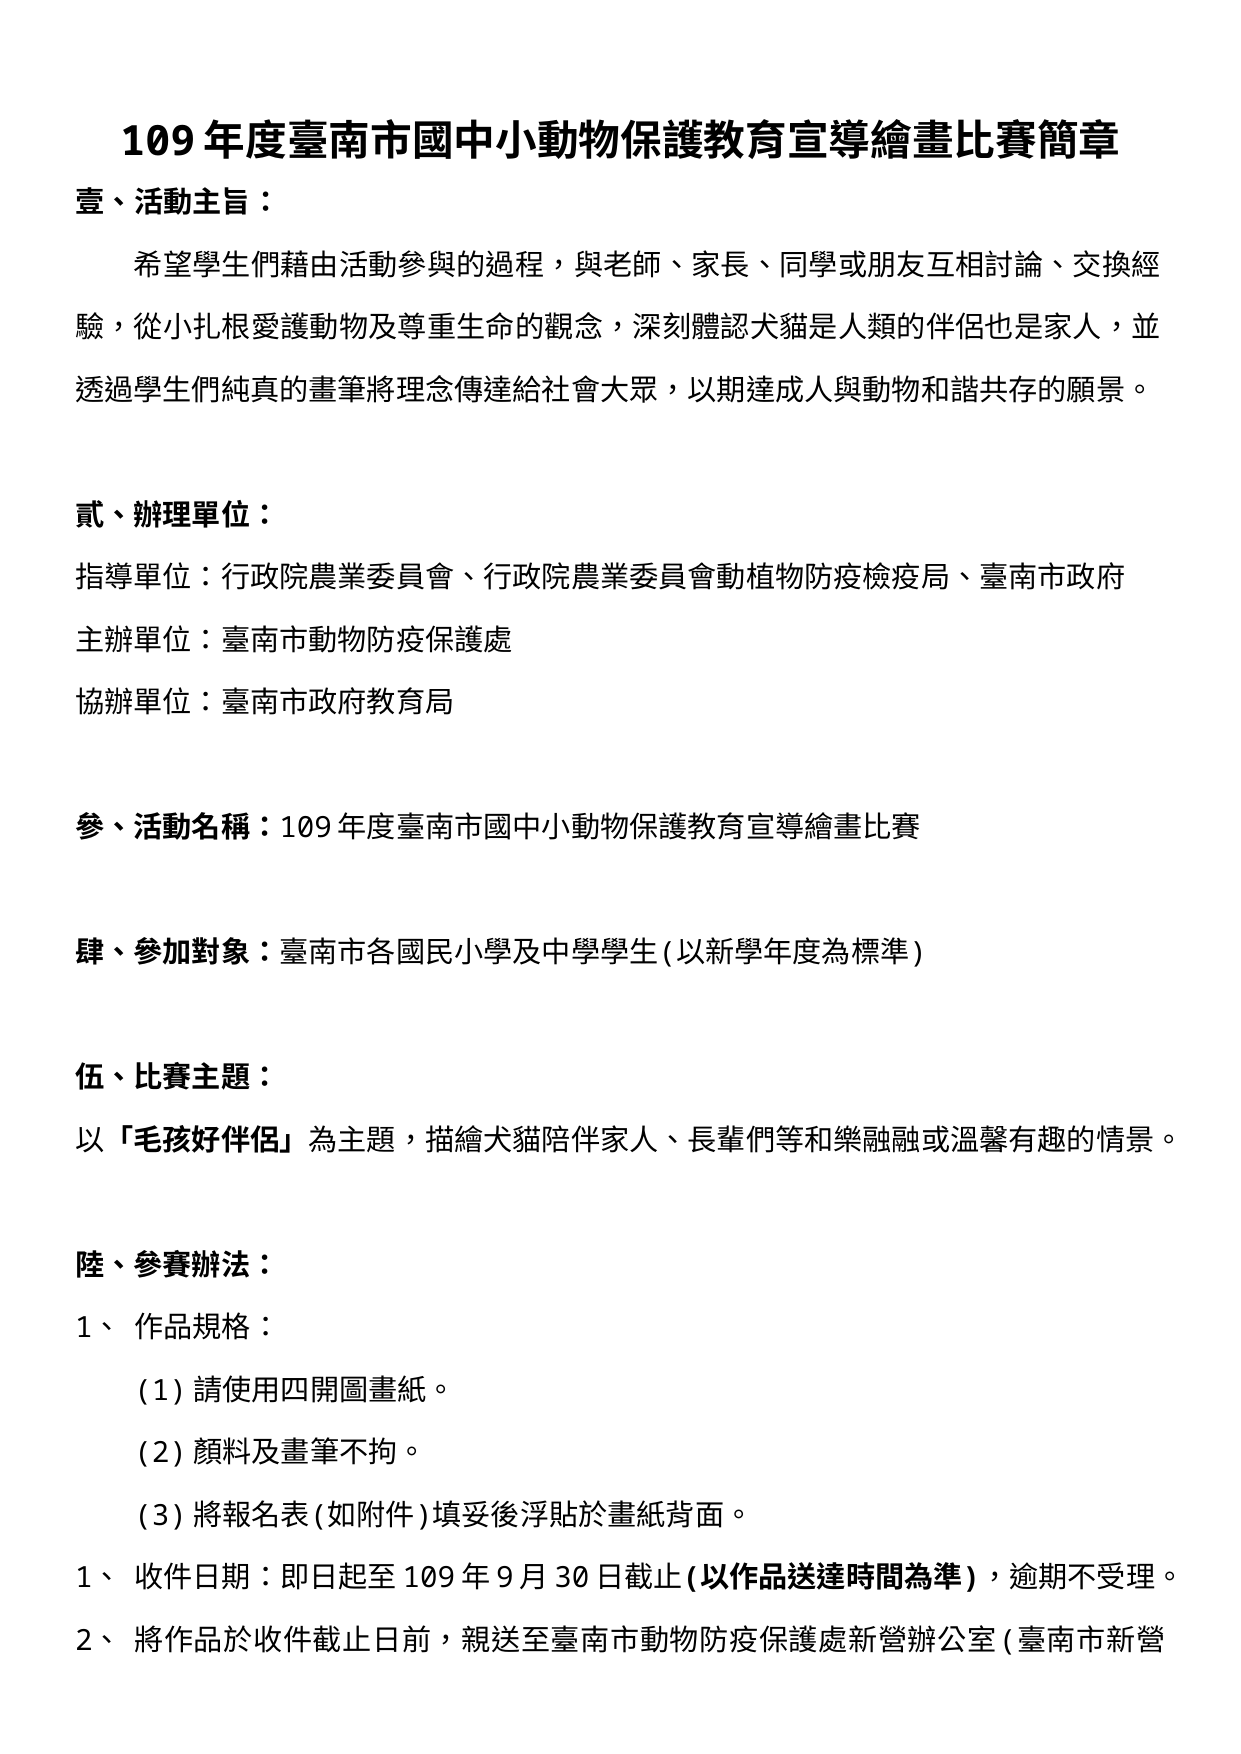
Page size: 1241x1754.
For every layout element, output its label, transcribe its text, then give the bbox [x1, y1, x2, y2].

list 請使用四開圖畫紙。 [134, 1346, 1165, 1408]
list 將報名表(如附件)填妥後浮貼於畫紙背面。 [134, 1471, 1165, 1533]
list 活動主旨： [75, 158, 1165, 221]
list 收件日期：即日起至109年9月30日截止(以作品送達時間為準)，逾期不受理。 [75, 1533, 1165, 1596]
text 參、活動名稱：109年度臺南市國中小動物保護教育宣導繪畫比賽 [75, 783, 1165, 846]
text 以「毛孩好伴侶」為主題，描繪犬貓陪伴家人、長輩們等和樂融融或溫馨有趣的情景。 [75, 1096, 1165, 1158]
text 主辦單位：臺南市動物防疫保護處 [75, 596, 1165, 658]
text 109年度臺南市國中小動物保護教育宣導繪畫比賽簡章 [75, 96, 1165, 158]
text 伍、比賽主題： [75, 1033, 1165, 1096]
text 希望學生們藉由活動參與的過程，與老師、家長、同學或朋友互相討論、交換經驗，從小扎根愛護動物及尊重生命的觀念，深刻體認犬貓是人類的伴侶也是家人，並透過學生們純真的畫筆將理念傳達給社會大眾，以期達成人與動物和諧共存的願景。 [75, 221, 1165, 408]
text 協辦單位：臺南市政府教育局 [75, 658, 1165, 721]
list 將作品於收件截止日前，親送至臺南市動物防疫保護處新營辦公室(臺南市新營 [75, 1596, 1165, 1658]
list 作品規格： [75, 1283, 1165, 1346]
text 指導單位：行政院農業委員會、行政院農業委員會動植物防疫檢疫局、臺南市政府 [75, 533, 1165, 596]
list 顏料及畫筆不拘。 [134, 1408, 1165, 1471]
text 陸、參賽辦法： [75, 1221, 1165, 1283]
text 貳、辦理單位： [75, 471, 1165, 533]
text 肆、參加對象：臺南市各國民小學及中學學生(以新學年度為標準) [75, 908, 1165, 971]
